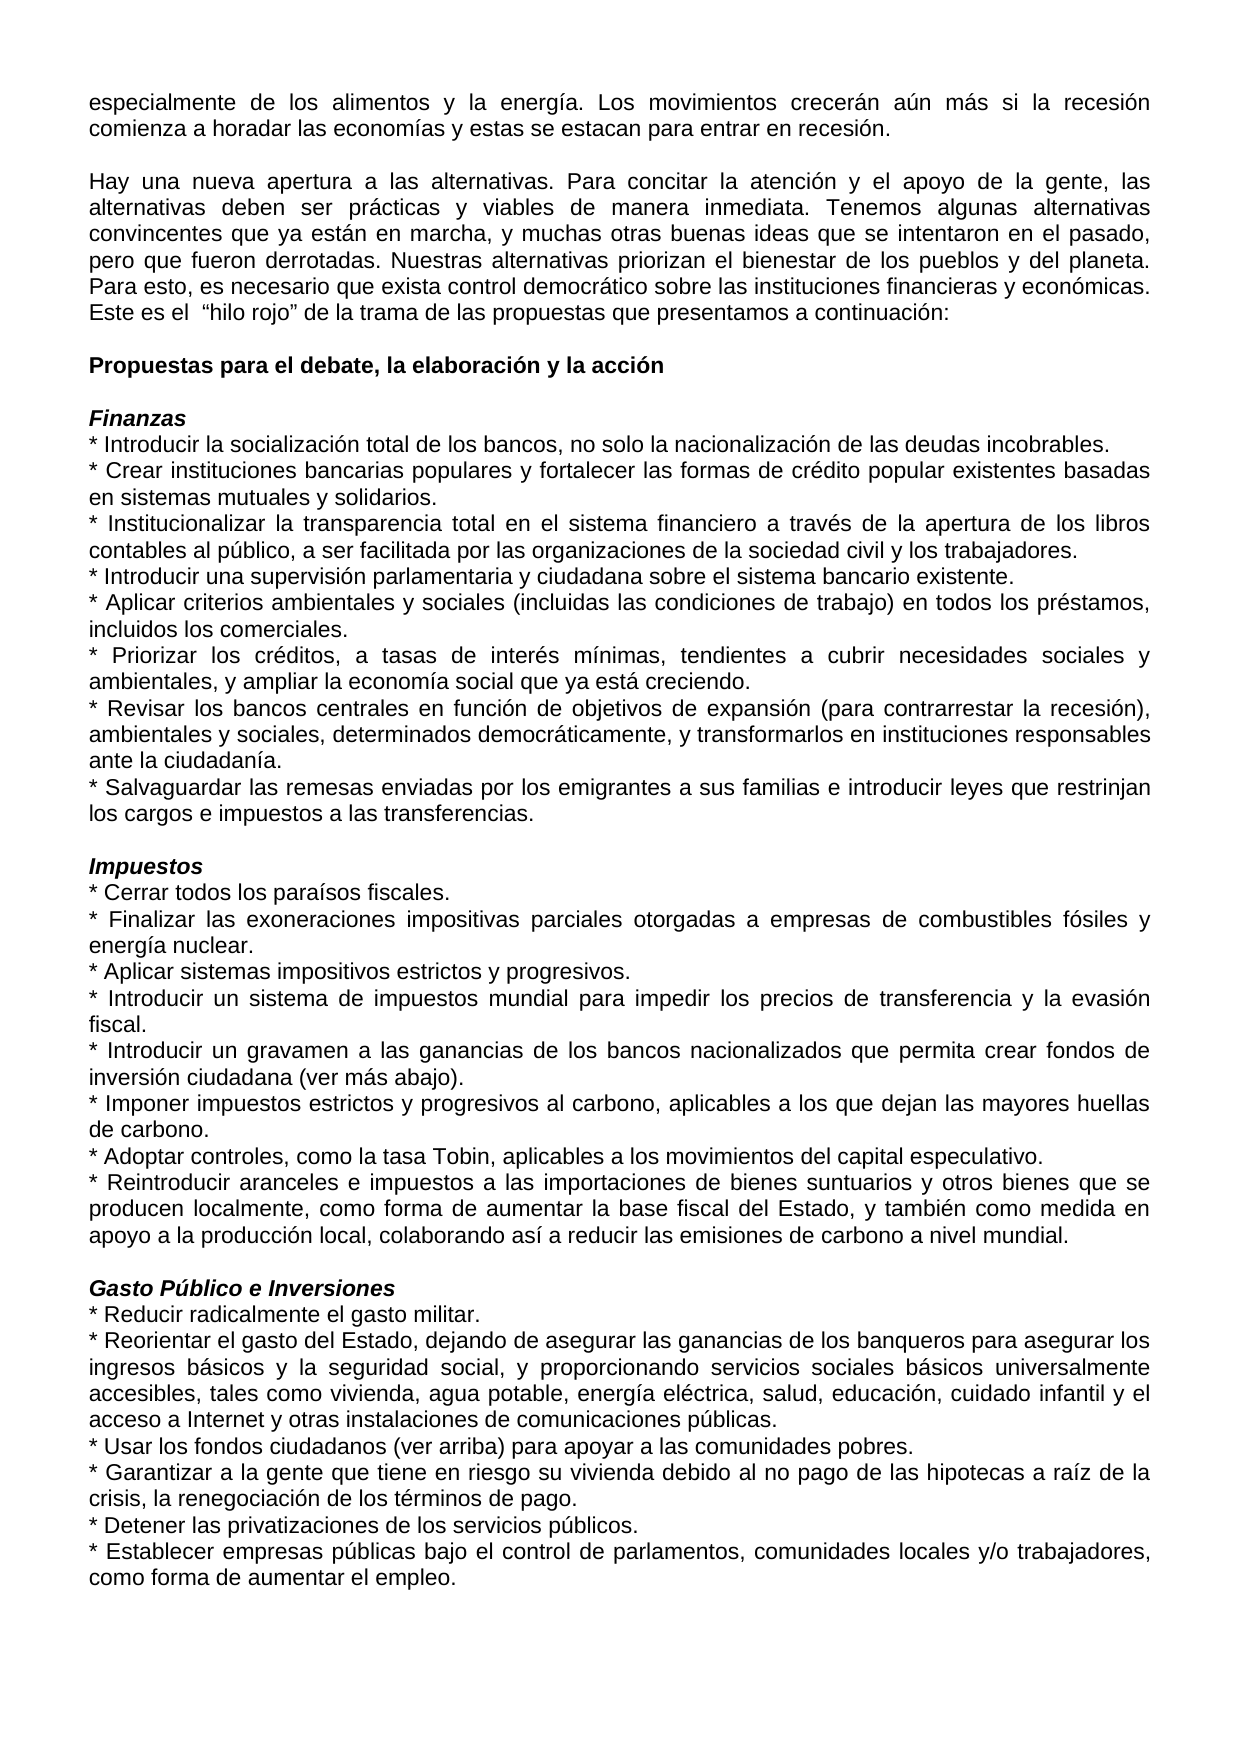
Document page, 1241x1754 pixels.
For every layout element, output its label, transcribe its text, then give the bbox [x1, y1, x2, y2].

text * Adoptar controles, como la tasa Tobin, aplicables a los movimientos del capital especulativo. [88, 1143, 1152, 1169]
text Gasto Público e Inversiones [88, 1274, 1152, 1301]
text Hay una nueva apertura a las alternativas. Para concitar la atención y el apoyo de la gente, las alternativas deben ser prácticas y viables de manera inmediata. Tenemos algunas alternativas convincentes que ya están en marcha, y muchas otras buenas ideas que se intentaron en el pasado, pero que fueron derrotadas. Nuestras alternativas priorizan el bienestar de los pueblos y del planeta. Para esto, es necesario que exista control democrático sobre las instituciones financieras y económicas. Este es el “hilo rojo” de la trama de las propuestas que presentamos a continuación: [88, 141, 1152, 326]
text * Introducir un sistema de impuestos mundial para impedir los precios de transferencia y la evasión fiscal. [88, 984, 1152, 1037]
text * Revisar los bancos centrales en función de objetivos de expansión (para contrarrestar la recesión), ambientales y sociales, determinados democráticamente, y transformarlos en instituciones responsables ante la ciudadanía. [88, 695, 1152, 774]
text * Crear instituciones bancarias populares y fortalecer las formas de crédito popular existentes basadas en sistemas mutuales y solidarios. [88, 457, 1152, 510]
text * Usar los fondos ciudadanos (ver arriba) para apoyar a las comunidades pobres. [88, 1433, 1152, 1459]
text * Establecer empresas públicas bajo el control de parlamentos, comunidades locales y/o trabajadores, como forma de aumentar el empleo. [88, 1538, 1152, 1591]
text * Finalizar las exoneraciones impositivas parciales otorgadas a empresas de combustibles fósiles y energía nuclear. [88, 906, 1152, 958]
text * Salvaguardar las remesas enviadas por los emigrantes a sus familias e introducir leyes que restrinjan los cargos e impuestos a las transferencias. [88, 774, 1152, 826]
text * Cerrar todos los paraísos fiscales. [88, 879, 1152, 906]
text * Garantizar a la gente que tiene en riesgo su vivienda debido al no pago de las hipotecas a raíz de la crisis, la renegociación de los términos de pago. [88, 1459, 1152, 1512]
text Propuestas para el debate, la elaboración y la acción [88, 326, 1152, 378]
text * Aplicar criterios ambientales y sociales (incluidas las condiciones de trabajo) en todos los préstamos, incluidos los comerciales. [88, 589, 1152, 642]
text * Institucionalizar la transparencia total en el sistema financiero a través de la apertura de los libros contables al público, a ser facilitada por las organizaciones de la sociedad civil y los trabajadores. [88, 510, 1152, 563]
text * Detener las privatizaciones de los servicios públicos. [88, 1512, 1152, 1538]
text * Reorientar el gasto del Estado, dejando de asegurar las ganancias de los banqueros para asegurar los ingresos básicos y la seguridad social, y proporcionando servicios sociales básicos universalmente accesibles, tales como vivienda, agua potable, energía eléctrica, salud, educación, cuidado infantil y el acceso a Internet y otras instalaciones de comunicaciones públicas. [88, 1327, 1152, 1433]
text * Reintroducir aranceles e impuestos a las importaciones de bienes suntuarios y otros bienes que se producen localmente, como forma de aumentar la base fiscal del Estado, y también como medida en apoyo a la producción local, colaborando así a reducir las emisiones de carbono a nivel mundial. [88, 1169, 1152, 1248]
text especialmente de los alimentos y la energía. Los movimientos crecerán aún más si la recesión comienza a horadar las economías y estas se estacan para entrar en recesión. [88, 88, 1152, 141]
text * Introducir un gravamen a las ganancias de los bancos nacionalizados que permita crear fondos de inversión ciudadana (ver más abajo). [88, 1037, 1152, 1090]
text * Reducir radicalmente el gasto militar. [88, 1301, 1152, 1327]
text * Introducir una supervisión parlamentaria y ciudadana sobre el sistema bancario existente. [88, 563, 1152, 589]
text * Imponer impuestos estrictos y progresivos al carbono, aplicables a los que dejan las mayores huellas de carbono. [88, 1090, 1152, 1143]
text * Aplicar sistemas impositivos estrictos y progresivos. [88, 958, 1152, 984]
text Impuestos [88, 853, 1152, 879]
text Finanzas * Introducir la socialización total de los bancos, no solo la nacionalización de las deudas incobrables. [88, 378, 1152, 457]
text * Priorizar los créditos, a tasas de interés mínimas, tendientes a cubrir necesidades sociales y ambientales, y ampliar la economía social que ya está creciendo. [88, 642, 1152, 695]
